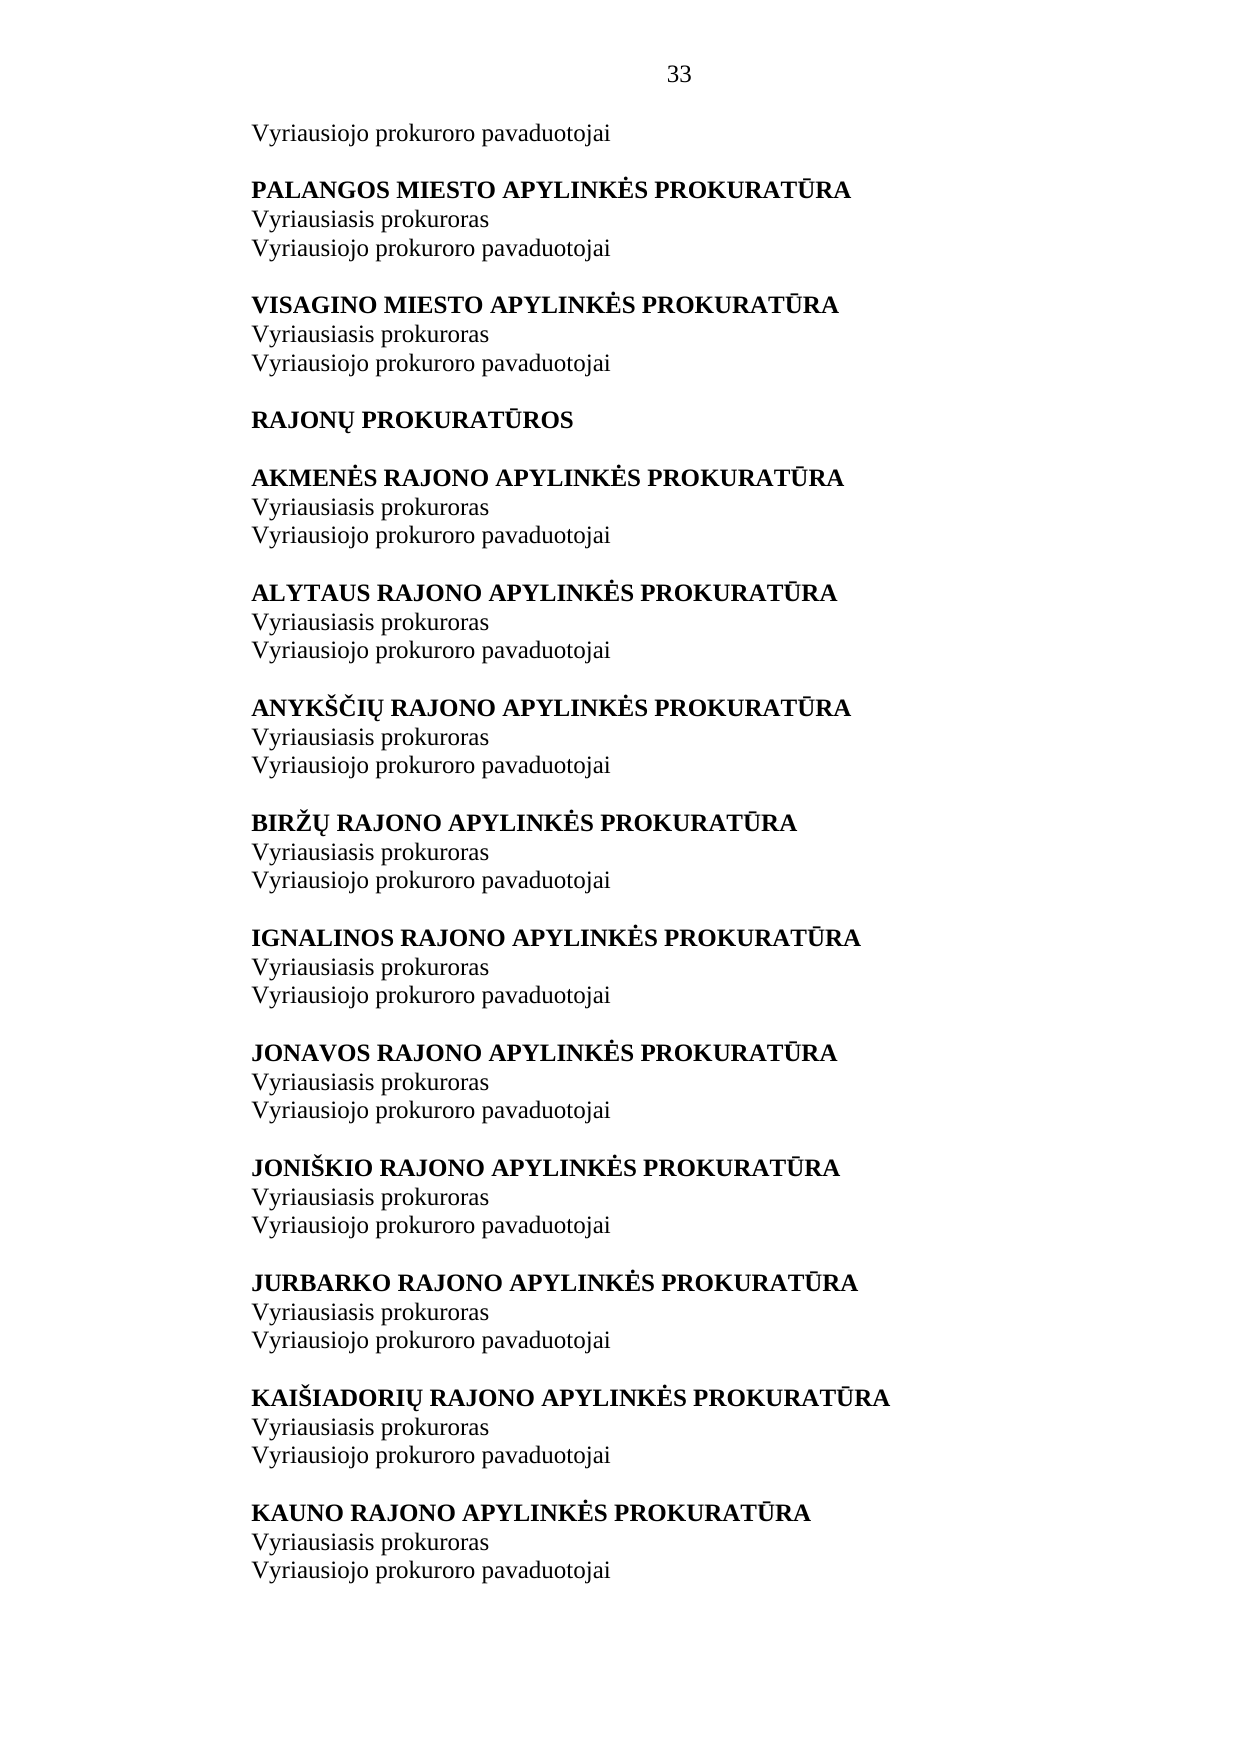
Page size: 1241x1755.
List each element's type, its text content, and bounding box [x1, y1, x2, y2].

text Vyriausiojo prokuroro pavaduotojai [177, 981, 1091, 1009]
text Vyriausiasis prokuroras [177, 319, 1091, 348]
text Vyriausiojo prokuroro pavaduotojai [177, 1211, 1091, 1239]
text KAUNO RAJONO APYLINKĖS PROKURATŪRA [177, 1498, 1181, 1527]
text Vyriausiojo prokuroro pavaduotojai [177, 118, 1091, 147]
text Vyriausiojo prokuroro pavaduotojai [177, 348, 1091, 377]
text AKMENĖS RAJONO APYLINKĖS PROKURATŪRA [177, 463, 1181, 492]
text IGNALINOS RAJONO APYLINKĖS PROKURATŪRA [177, 923, 1181, 952]
text Vyriausiojo prokuroro pavaduotojai [177, 1096, 1091, 1124]
text JONAVOS RAJONO APYLINKĖS PROKURATŪRA [177, 1038, 1181, 1067]
text Vyriausiasis prokuroras [177, 1527, 1061, 1556]
text Vyriausiojo prokuroro pavaduotojai [177, 1326, 1091, 1354]
text Vyriausiojo prokuroro pavaduotojai [177, 1441, 1091, 1469]
text Vyriausiojo prokuroro pavaduotojai [177, 233, 1091, 262]
text Vyriausiojo prokuroro pavaduotojai [177, 636, 1091, 664]
text Vyriausiasis prokuroras [177, 952, 1091, 981]
text Vyriausiojo prokuroro pavaduotojai [177, 521, 1091, 549]
text ALYTAUS RAJONO APYLINKĖS PROKURATŪRA [177, 578, 1181, 607]
text JONIŠKIO RAJONO APYLINKĖS PROKURATŪRA [177, 1153, 1181, 1182]
text Vyriausiojo prokuroro pavaduotojai [177, 1556, 1061, 1584]
text PALANGOS MIESTO APYLINKĖS PROKURATŪRA [177, 176, 1181, 204]
text VISAGINO MIESTO APYLINKĖS PROKURATŪRA [177, 291, 1181, 319]
text Vyriausiasis prokuroras [177, 1297, 1091, 1326]
text RAJONŲ PROKURATŪROS [177, 406, 1181, 434]
text KAIŠIADORIŲ RAJONO APYLINKĖS PROKURATŪRA [177, 1383, 1181, 1412]
text ANYKŠČIŲ RAJONO APYLINKĖS PROKURATŪRA [177, 693, 1181, 722]
text Vyriausiojo prokuroro pavaduotojai [177, 751, 1091, 779]
text Vyriausiasis prokuroras [177, 492, 1091, 521]
text JURBARKO RAJONO APYLINKĖS PROKURATŪRA [177, 1268, 1181, 1297]
text Vyriausiojo prokuroro pavaduotojai [177, 866, 1091, 894]
text Vyriausiasis prokuroras [177, 722, 1091, 751]
text Vyriausiasis prokuroras [177, 1067, 1091, 1096]
text Vyriausiasis prokuroras [177, 607, 1091, 636]
text Vyriausiasis prokuroras [177, 1412, 1091, 1441]
text Vyriausiasis prokuroras [177, 204, 1091, 233]
text Vyriausiasis prokuroras [177, 837, 1091, 866]
text BIRŽŲ RAJONO APYLINKĖS PROKURATŪRA [177, 808, 1181, 837]
text Vyriausiasis prokuroras [177, 1182, 1091, 1211]
